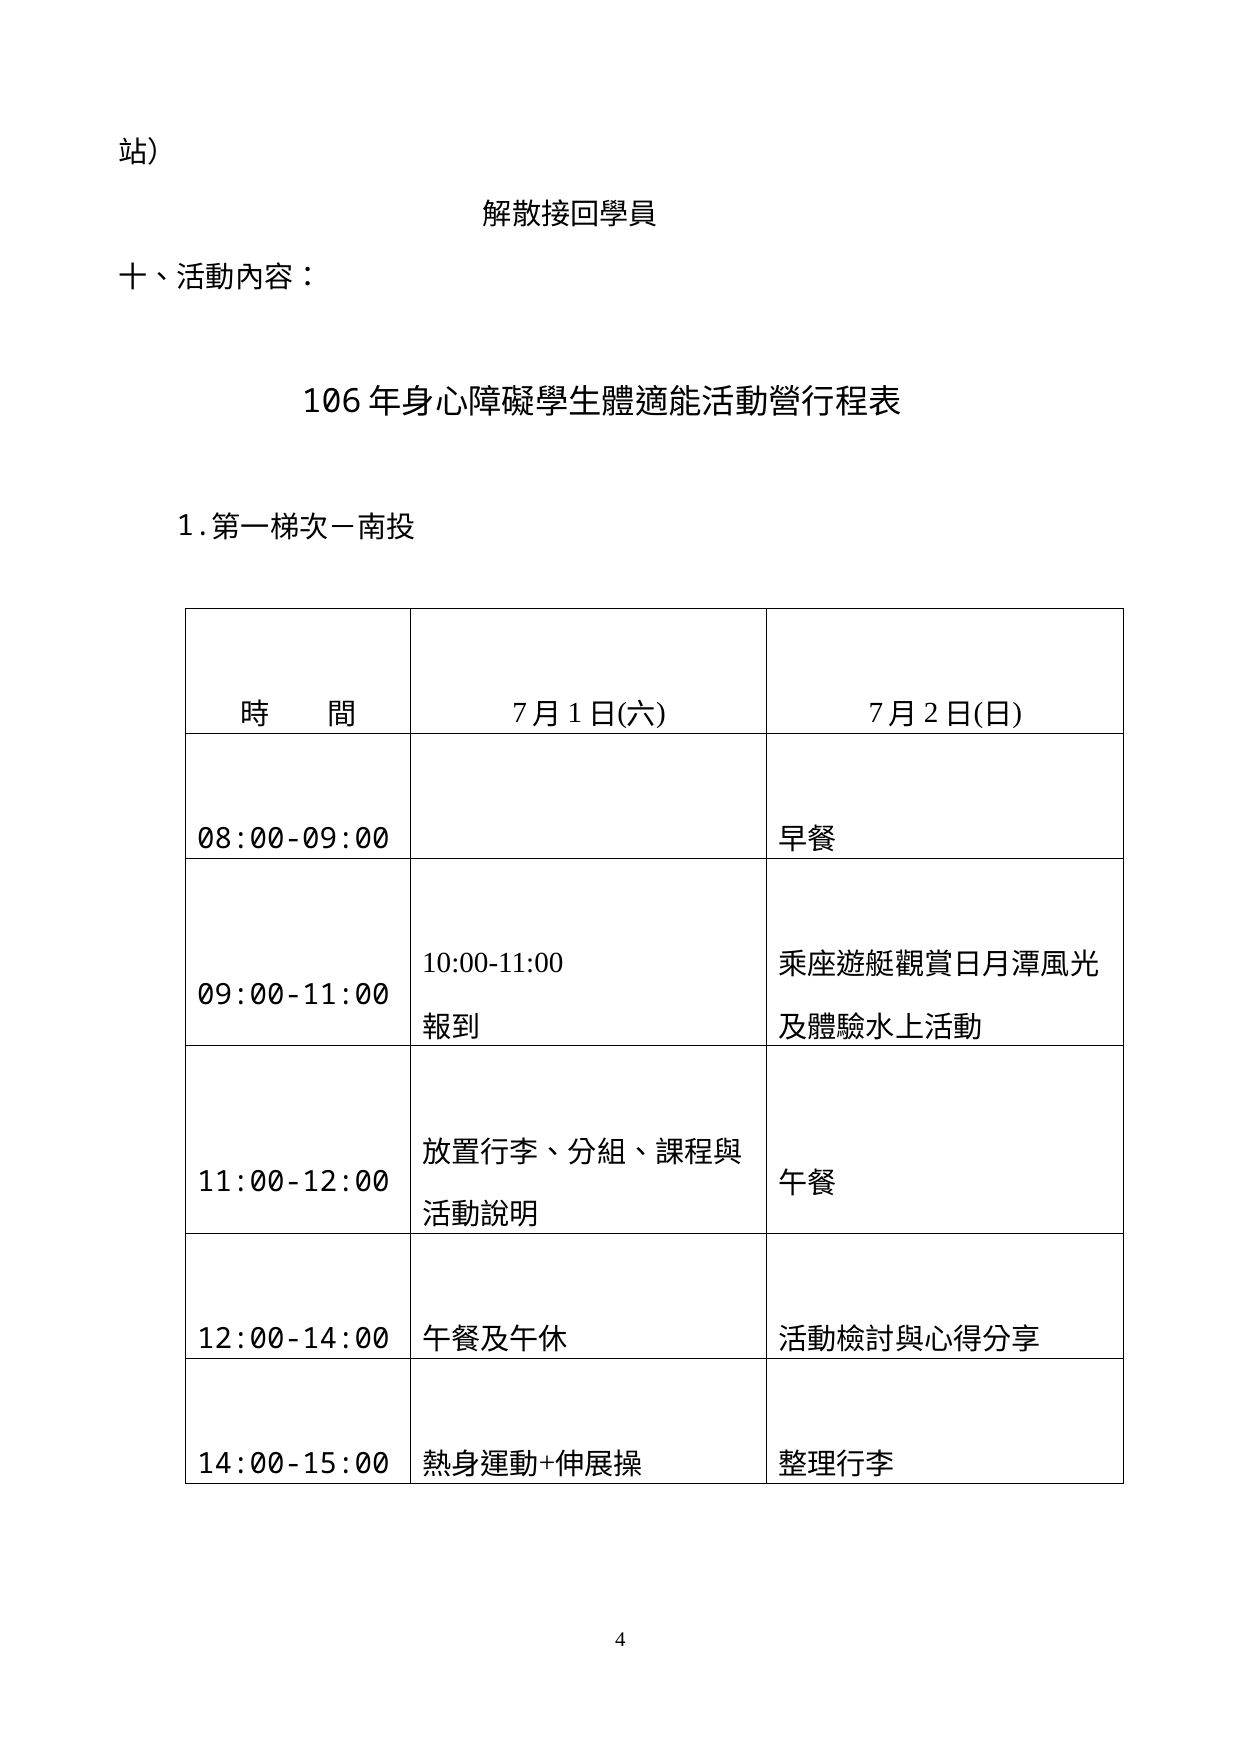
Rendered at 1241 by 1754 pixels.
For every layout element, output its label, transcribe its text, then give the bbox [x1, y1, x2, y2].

table_cell 10:00-11:00 報到 [411, 859, 766, 1045]
table_header 7月1日(六) [411, 609, 766, 733]
table_cell 14:00-15:00 [186, 1359, 410, 1483]
table_cell 乘座遊艇觀賞日月潭風光及體驗水上活動 [767, 859, 1123, 1045]
table_cell 11:00-12:00 [186, 1046, 410, 1233]
table_cell 09:00-11:00 [186, 859, 410, 1045]
text 解散接回學員 [118, 170, 1122, 233]
table_cell 午餐 [767, 1046, 1123, 1233]
text 站） [118, 108, 1122, 170]
table_header 時 間 [186, 609, 410, 733]
table_cell 08:00-09:00 [186, 734, 410, 858]
table_header 7月2日(日) [767, 609, 1123, 733]
table_cell 早餐 [767, 734, 1123, 858]
text 1.第一梯次－南投 [118, 483, 1122, 545]
text 十、活動內容： [118, 233, 1122, 295]
table_cell 熱身運動+伸展操 [411, 1359, 766, 1483]
table_cell 午餐及午休 [411, 1234, 766, 1358]
table_cell 活動檢討與心得分享 [767, 1234, 1123, 1358]
table_cell [411, 734, 766, 858]
table_cell 整理行李 [767, 1359, 1123, 1483]
table_cell 12:00-14:00 [186, 1234, 410, 1358]
table_cell 放置行李、分組、課程與活動說明 [411, 1046, 766, 1233]
text 106年身心障礙學生體適能活動營行程表 [118, 358, 1122, 420]
